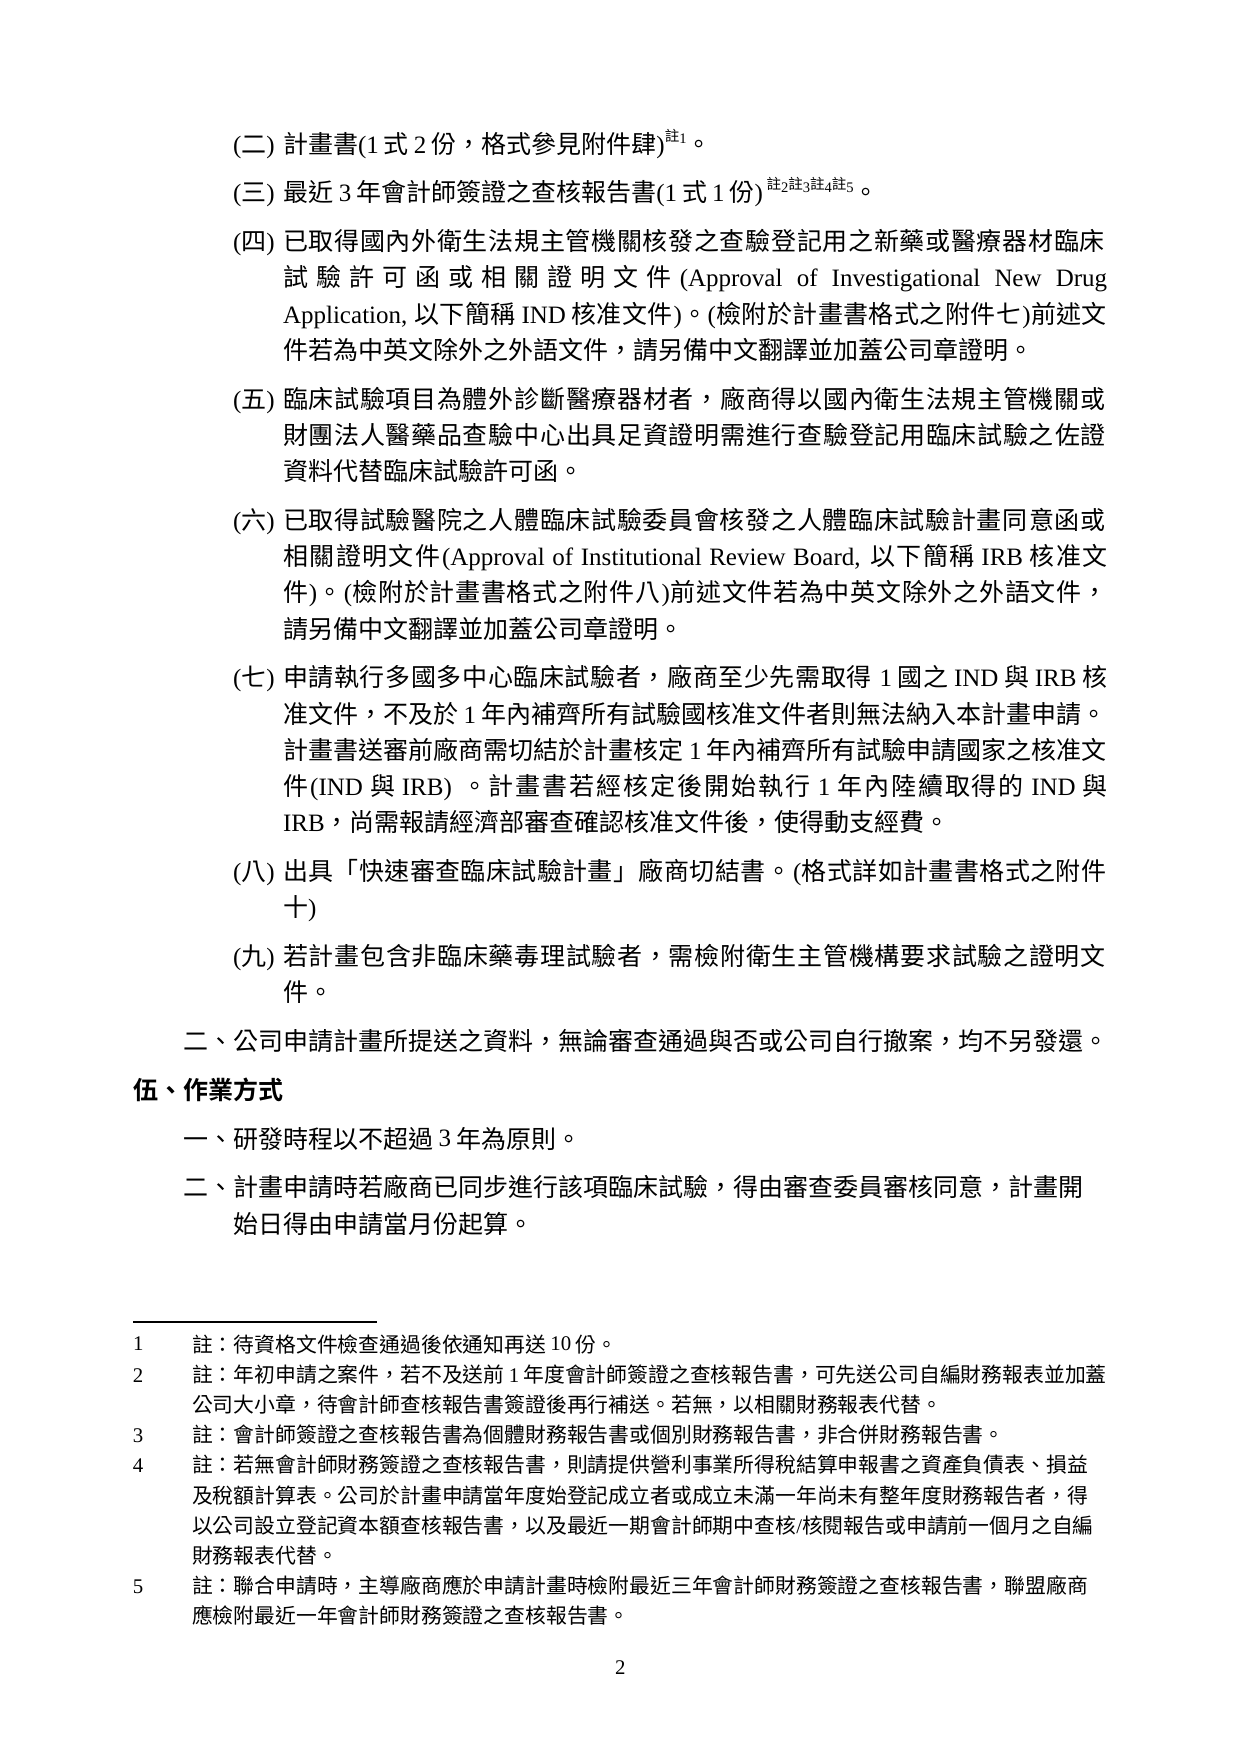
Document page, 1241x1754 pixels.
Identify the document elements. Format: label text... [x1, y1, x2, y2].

list 註：會計師簽證之查核報告書為個體財務報告書或個別財務報告書，非合併財務報告書。 [133, 1418, 1107, 1449]
list 計畫書(1式2份，格式參見附件肆)註。 [233, 124, 1107, 160]
list 註：若無會計師財務簽證之查核報告書，則請提供營利事業所得稅結算申報書之資產負債表、損益及稅額計算表。公司於計畫申請當年度始登記成立者或成立未滿一年尚未有整年度財務報告者，得以公司設立登記資本額查核報告書，以及最近一期會計師期中查核/核閱報告或申請前一個月之自編財務報表代替。 [133, 1449, 1107, 1569]
list 若計畫包含非臨床藥毒理試驗者，需檢附衛生主管機構要求試驗之證明文件。 [233, 937, 1107, 1009]
list 註：待資格文件檢查通過後依通知再送10份。 [133, 1328, 1107, 1358]
list 公司申請計畫所提送之資料，無論審查通過與否或公司自行撤案，均不另發還。 [183, 1022, 1107, 1058]
list 出具「快速審查臨床試驗計畫」廠商切結書。(格式詳如計畫書格式之附件十) [233, 852, 1107, 924]
list 申請執行多國多中心臨床試驗者，廠商至少先需取得1國之IND與IRB核准文件，不及於1年內補齊所有試驗國核准文件者則無法納入本計畫申請。計畫書送審前廠商需切結於計畫核定1年內補齊所有試驗申請國家之核准文件(IND與IRB) 。計畫書若經核定後開始執行1年內陸續取得的IND與IRB，尚需報請經濟部審查確認核准文件後，使得動支經費。 [233, 658, 1107, 839]
list 註：聯合申請時，主導廠商應於申請計畫時檢附最近三年會計師財務簽證之查核報告書，聯盟廠商應檢附最近一年會計師財務簽證之查核報告書。 [133, 1569, 1107, 1630]
list 計畫申請時若廠商已同步進行該項臨床試驗，得由審查委員審核同意，計畫開始日得由申請當月份起算。 [183, 1168, 1107, 1240]
list 註：年初申請之案件，若不及送前1年度會計師簽證之查核報告書，可先送公司自編財務報表並加蓋公司大小章，待會計師查核報告書簽證後再行補送。若無，以相關財務報表代替。 [133, 1358, 1107, 1418]
list 臨床試驗項目為體外診斷醫療器材者，廠商得以國內衛生法規主管機關或財團法人醫藥品查驗中心出具足資證明需進行查驗登記用臨床試驗之佐證資料代替臨床試驗許可函。 [233, 379, 1107, 488]
list 研發時程以不超過3年為原則。 [183, 1119, 1107, 1155]
list 已取得國內外衛生法規主管機關核發之查驗登記用之新藥或醫療器材臨床試驗許可函或相關證明文件(Approval of Investigational New Drug Application, 以下簡稱IND核准文件)。(檢附於計畫書格式之附件七)前述文件若為中英文除外之外語文件，請另備中文翻譯並加蓋公司章證明。 [233, 222, 1107, 367]
list 最近3年會計師簽證之查核報告書(1式1份) 註註註註。 [233, 173, 1107, 209]
list 已取得試驗醫院之人體臨床試驗委員會核發之人體臨床試驗計畫同意函或相關證明文件(Approval of Institutional Review Board, 以下簡稱IRB核准文件)。(檢附於計畫書格式之附件八)前述文件若為中英文除外之外語文件，請另備中文翻譯並加蓋公司章證明。 [233, 500, 1107, 645]
subtitle 作業方式 [133, 1070, 1107, 1107]
